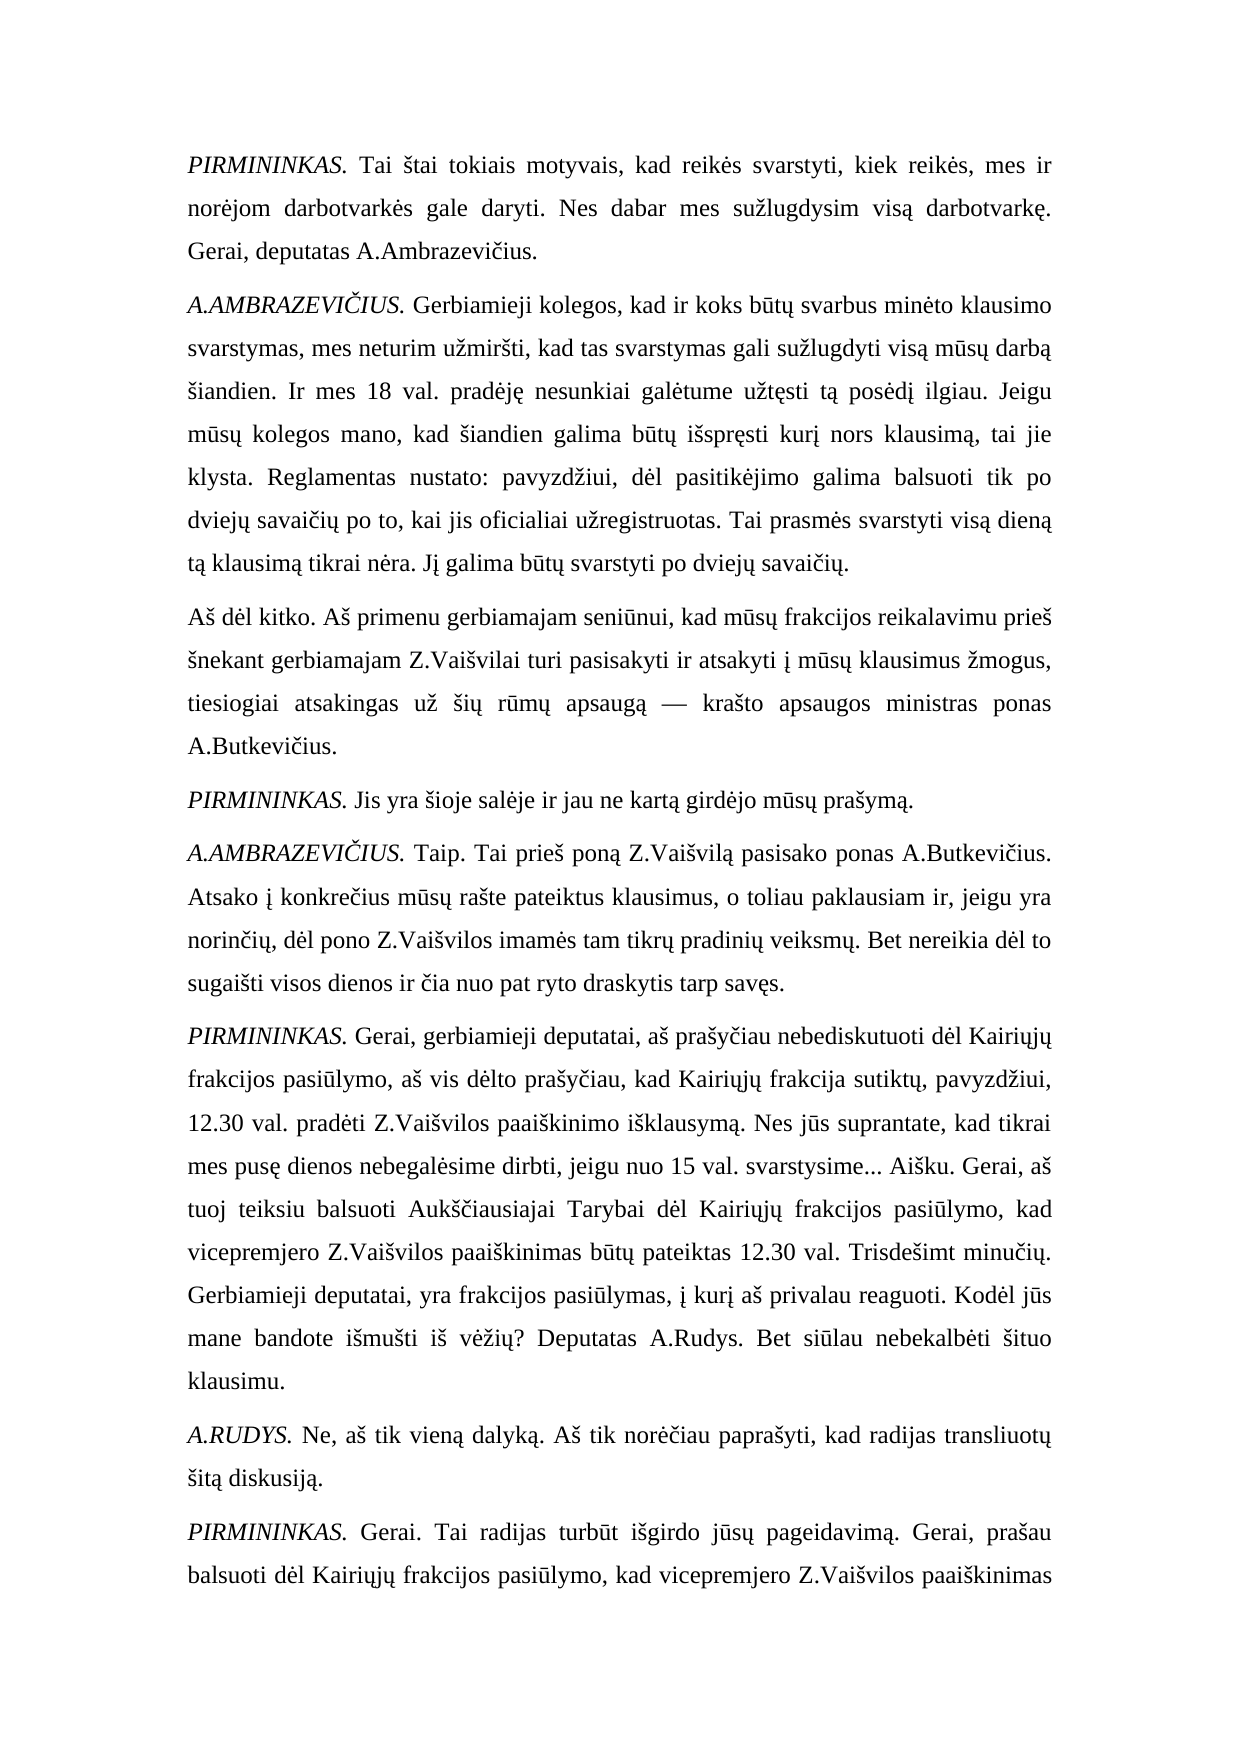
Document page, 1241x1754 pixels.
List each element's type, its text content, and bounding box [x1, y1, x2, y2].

text A.AMBRAZEVIČIUS. Taip. Tai prieš poną Z.Vaišvilą pasisako ponas A.Butkevičius. Atsako į konkrečius mūsų rašte pateiktus klausimus, o toliau paklausiam ir, jeigu yra norinčių, dėl pono Z.Vaišvilos imamės tam tikrų pradinių veiksmų. Bet nereikia dėl to sugaišti visos dienos ir čia nuo pat ryto draskytis tarp savęs. [187, 838, 1053, 997]
text PIRMININKAS. Tai štai tokiais motyvais, kad reikės svarstyti, kiek reikės, mes ir norėjom darbotvarkės gale daryti. Nes dabar mes sužlugdysim visą darbotvarkę. Gerai, deputatas A.Ambrazevičius. [187, 150, 1053, 265]
text PIRMININKAS. Jis yra šioje salėje ir jau ne kartą girdėjo mūsų prašymą. [187, 785, 1053, 814]
text PIRMININKAS. Gerai. Tai radijas turbūt išgirdo jūsų pageidavimą. Gerai, prašau balsuoti dėl Kairiųjų frakcijos pasiūlymo, kad vicepremjero Z.Vaišvilos paaiškinimas [187, 1517, 1053, 1588]
text PIRMININKAS. Gerai, gerbiamieji deputatai, aš prašyčiau nebediskutuoti dėl Kairiųjų frakcijos pasiūlymo, aš vis dėlto prašyčiau, kad Kairiųjų frakcija sutiktų, pavyzdžiui, 12.30 val. pradėti Z.Vaišvilos paaiškinimo išklausymą. Nes jūs suprantate, kad tikrai mes pusę dienos nebegalėsime dirbti, jeigu nuo 15 val. svarstysime... Aišku. Gerai, aš tuoj teiksiu balsuoti Aukščiausiajai Tarybai dėl Kairiųjų frakcijos pasiūlymo, kad vicepremjero Z.Vaišvilos paaiškinimas būtų pateiktas 12.30 val. Trisdešimt minučių. Gerbiamieji deputatai, yra frakcijos pasiūlymas, į kurį aš privalau reaguoti. Kodėl jūs mane bandote išmušti iš vėžių? Deputatas A.Rudys. Bet siūlau nebekalbėti šituo klausimu. [187, 1021, 1053, 1395]
text Aš dėl kitko. Aš primenu gerbiamajam seniūnui, kad mūsų frakcijos reikalavimu prieš šnekant gerbiamajam Z.Vaišvilai turi pasisakyti ir atsakyti į mūsų klausimus žmogus, tiesiogiai atsakingas už šių rūmų apsaugą — krašto apsaugos ministras ponas A.Butkevičius. [187, 602, 1053, 760]
text A.AMBRAZEVIČIUS. Gerbiamieji kolegos, kad ir koks būtų svarbus minėto klausimo svarstymas, mes neturim užmiršti, kad tas svarstymas gali sužlugdyti visą mūsų darbą šiandien. Ir mes 18 val. pradėję nesunkiai galėtume užtęsti tą posėdį ilgiau. Jeigu mūsų kolegos mano, kad šiandien galima būtų išspręsti kurį nors klausimą, tai jie klysta. Reglamentas nustato: pavyzdžiui, dėl pasitikėjimo galima balsuoti tik po dviejų savaičių po to, kai jis oficialiai užregistruotas. Tai prasmės svarstyti visą dieną tą klausimą tikrai nėra. Jį galima būtų svarstyti po dviejų savaičių. [187, 290, 1053, 577]
text A.RUDYS. Ne, aš tik vieną dalyką. Aš tik norėčiau paprašyti, kad radijas transliuotų šitą diskusiją. [187, 1420, 1053, 1492]
